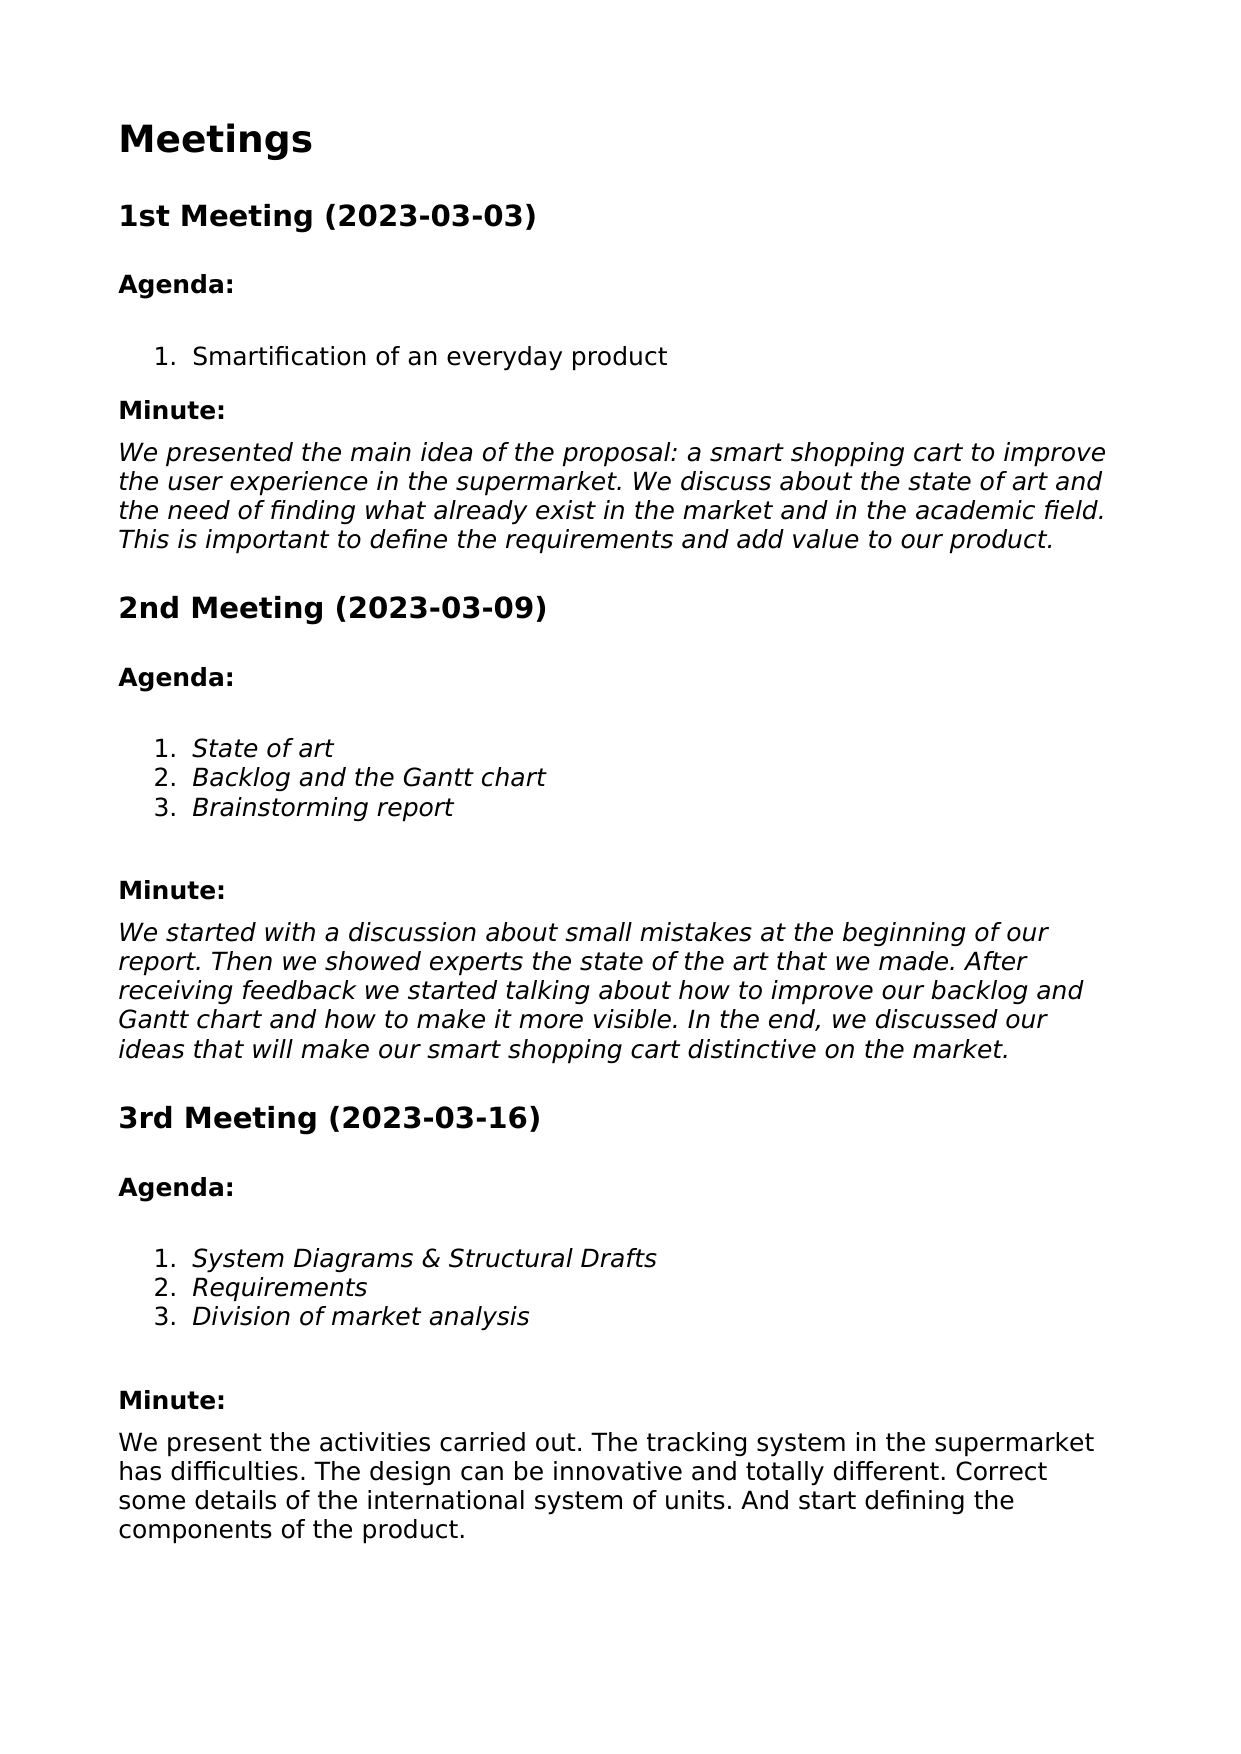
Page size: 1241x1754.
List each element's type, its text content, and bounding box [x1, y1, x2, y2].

text We presented the main idea of the proposal: a smart shopping cart to improve the user experience in the supermarket. We discuss about the state of art and the need of finding what already exist in the market and in the academic field. This is important to define the requirements and add value to our product. [118, 438, 1122, 554]
text We started with a discussion about small mistakes at the beginning of our report. Then we showed experts the state of the art that we made. After receiving feedback we started talking about how to improve our backlog and Gantt chart and how to make it more visible. In the end, we discussed our ideas that will make our smart shopping cart distinctive on the market. [118, 918, 1122, 1064]
list System Diagrams & Structural Drafts [177, 1244, 1122, 1273]
subtitle Minute: [118, 876, 1122, 906]
subtitle 2nd Meeting (2023-03-09) [118, 592, 1122, 626]
list Smartification of an everyday product [177, 342, 1122, 371]
list State of art [177, 734, 1122, 764]
list Brainstorming report [177, 793, 1122, 822]
subtitle Minute: [118, 1386, 1122, 1415]
subtitle Meetings [118, 118, 1122, 162]
list Requirements [177, 1273, 1122, 1302]
list Division of market analysis [177, 1302, 1122, 1332]
subtitle Agenda: [118, 1173, 1122, 1202]
list Backlog and the Gantt chart [177, 764, 1122, 793]
subtitle 3rd Meeting (2023-03-16) [118, 1101, 1122, 1135]
subtitle 1st Meeting (2023-03-03) [118, 199, 1122, 233]
text We present the activities carried out. The tracking system in the supermarket has difficulties. The design can be innovative and totally different. Correct some details of the international system of units. And start defining the components of the product. [118, 1428, 1122, 1544]
subtitle Agenda: [118, 663, 1122, 692]
subtitle Agenda: [118, 271, 1122, 300]
subtitle Minute: [118, 396, 1122, 425]
